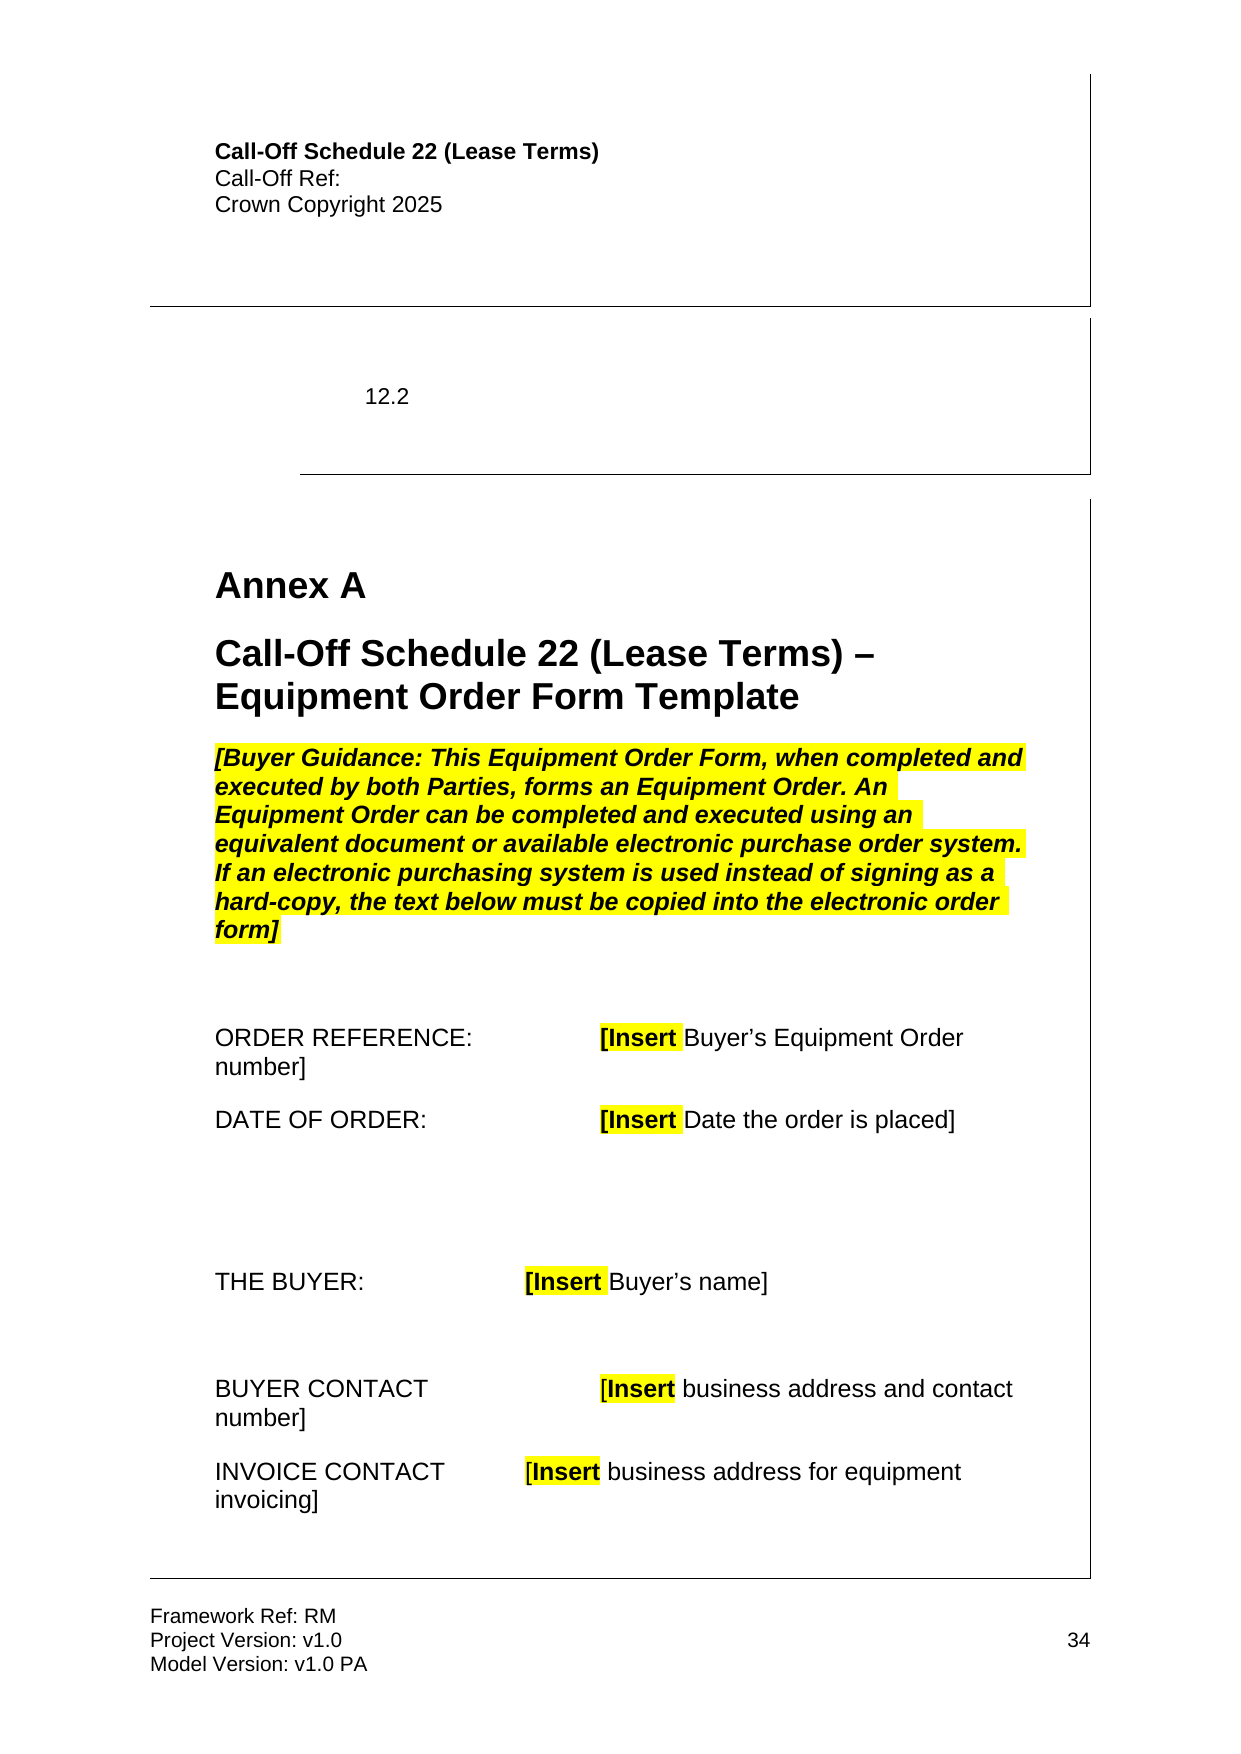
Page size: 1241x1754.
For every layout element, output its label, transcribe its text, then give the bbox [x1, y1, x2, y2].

text INVOICE CONTACT [Insert business address for equipment invoicing] [150, 1392, 1091, 1578]
subtitle Annex A [150, 499, 1090, 567]
text [Buyer Guidance: This Equipment Order Form, when completed and executed by both Parties, forms an Equipment Order. An Equipment Order can be completed and executed using an equivalent document or available electronic purchase order system. If an electronic purchasing system is used instead of signing as a hard-copy, the text below must be copied into the electronic order form] [150, 678, 1091, 944]
text BUYER CONTACT [Insert business address and contact number] [150, 1309, 1091, 1392]
text ORDER REFERENCE: [Insert Buyer’s Equipment Order number] [150, 958, 1091, 1041]
text THE BUYER: [Insert Buyer’s name] [150, 1202, 1091, 1295]
subtitle Call-Off Schedule 22 (Lease Terms) – Equipment Order Form Template [150, 567, 1091, 678]
text DATE OF ORDER: [Insert Date the order is placed] [150, 1041, 1091, 1134]
